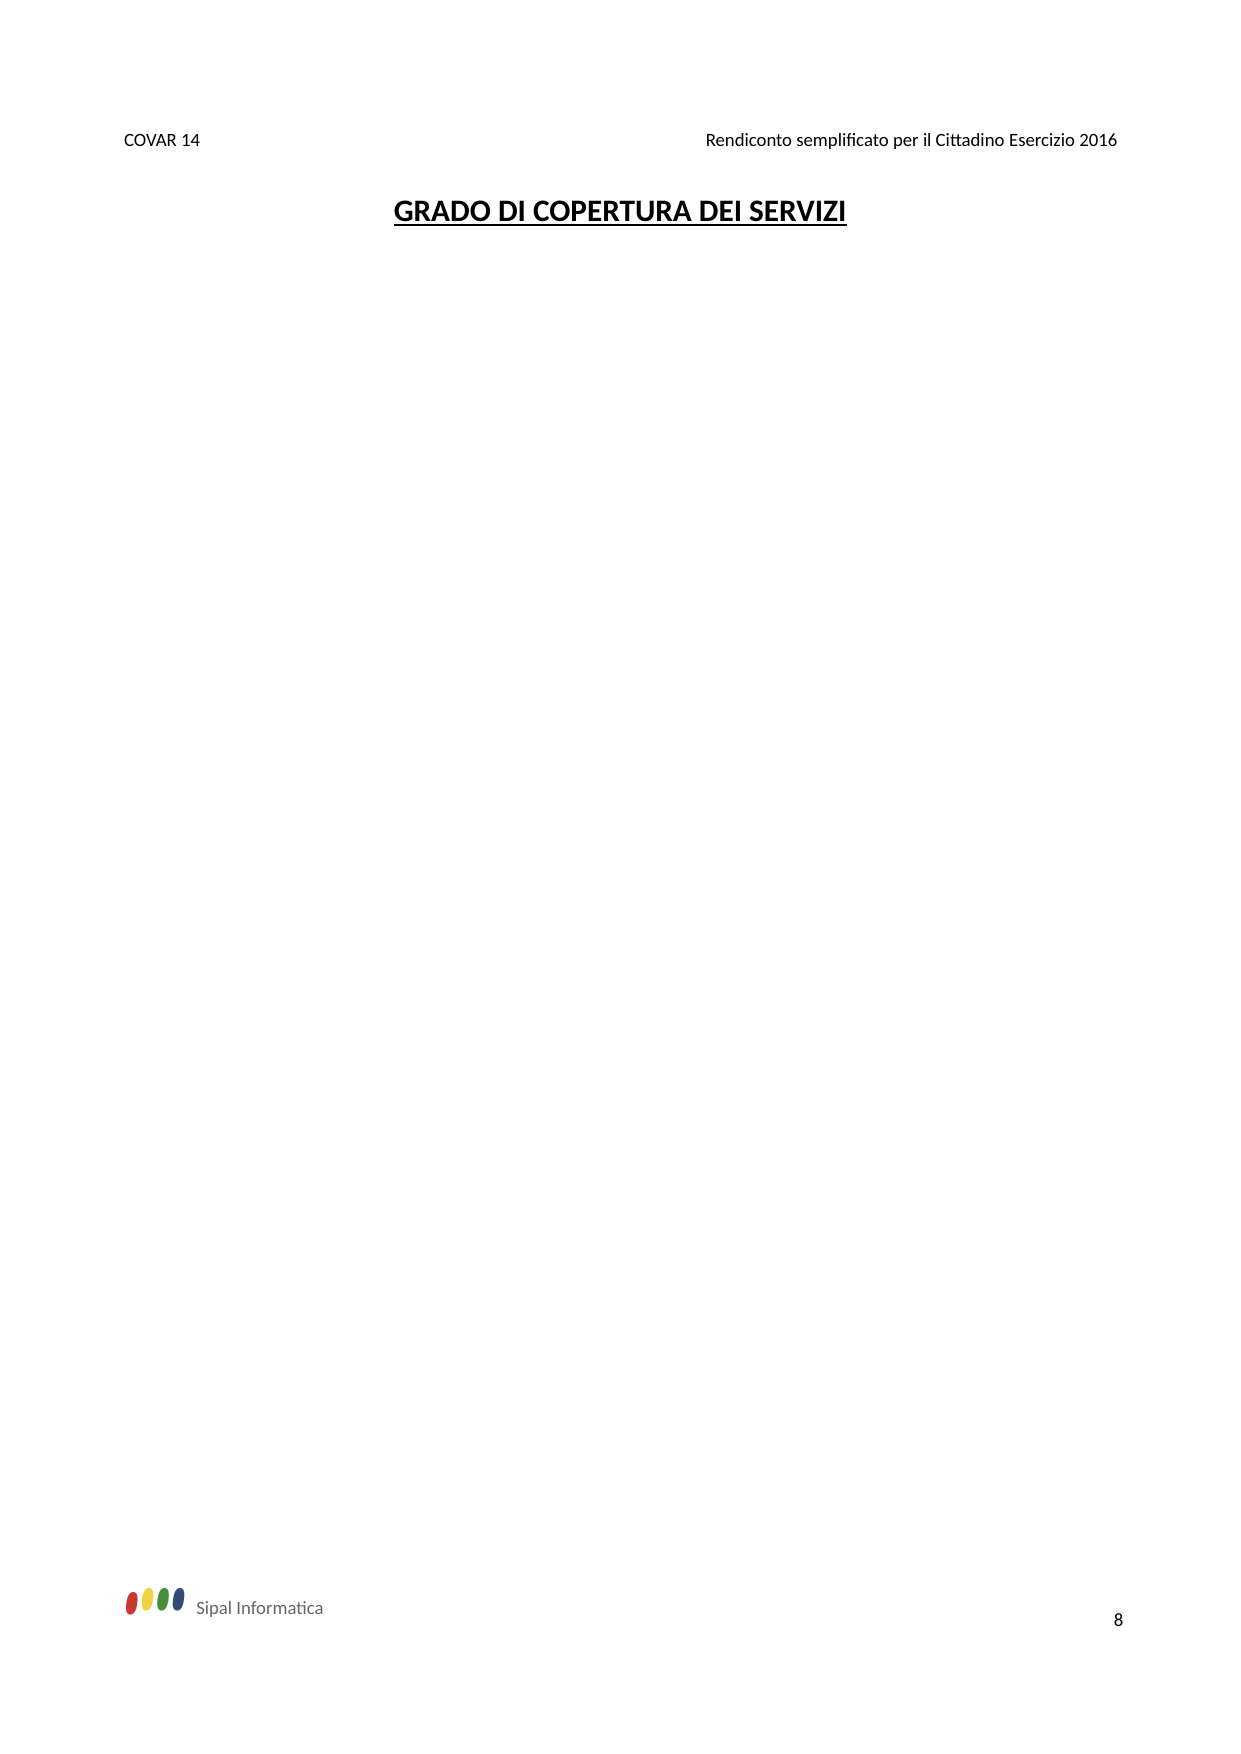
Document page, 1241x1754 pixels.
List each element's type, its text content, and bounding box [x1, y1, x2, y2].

table_cell [118, 524, 1122, 573]
subtitle GRADO DI COPERTURA DEI SERVIZI [118, 192, 1122, 230]
table_cell [118, 361, 1122, 411]
table_cell [118, 443, 1122, 492]
table_cell [118, 411, 1122, 442]
table_header [118, 280, 1122, 329]
table_cell [118, 329, 1122, 361]
table_cell [118, 492, 1122, 524]
